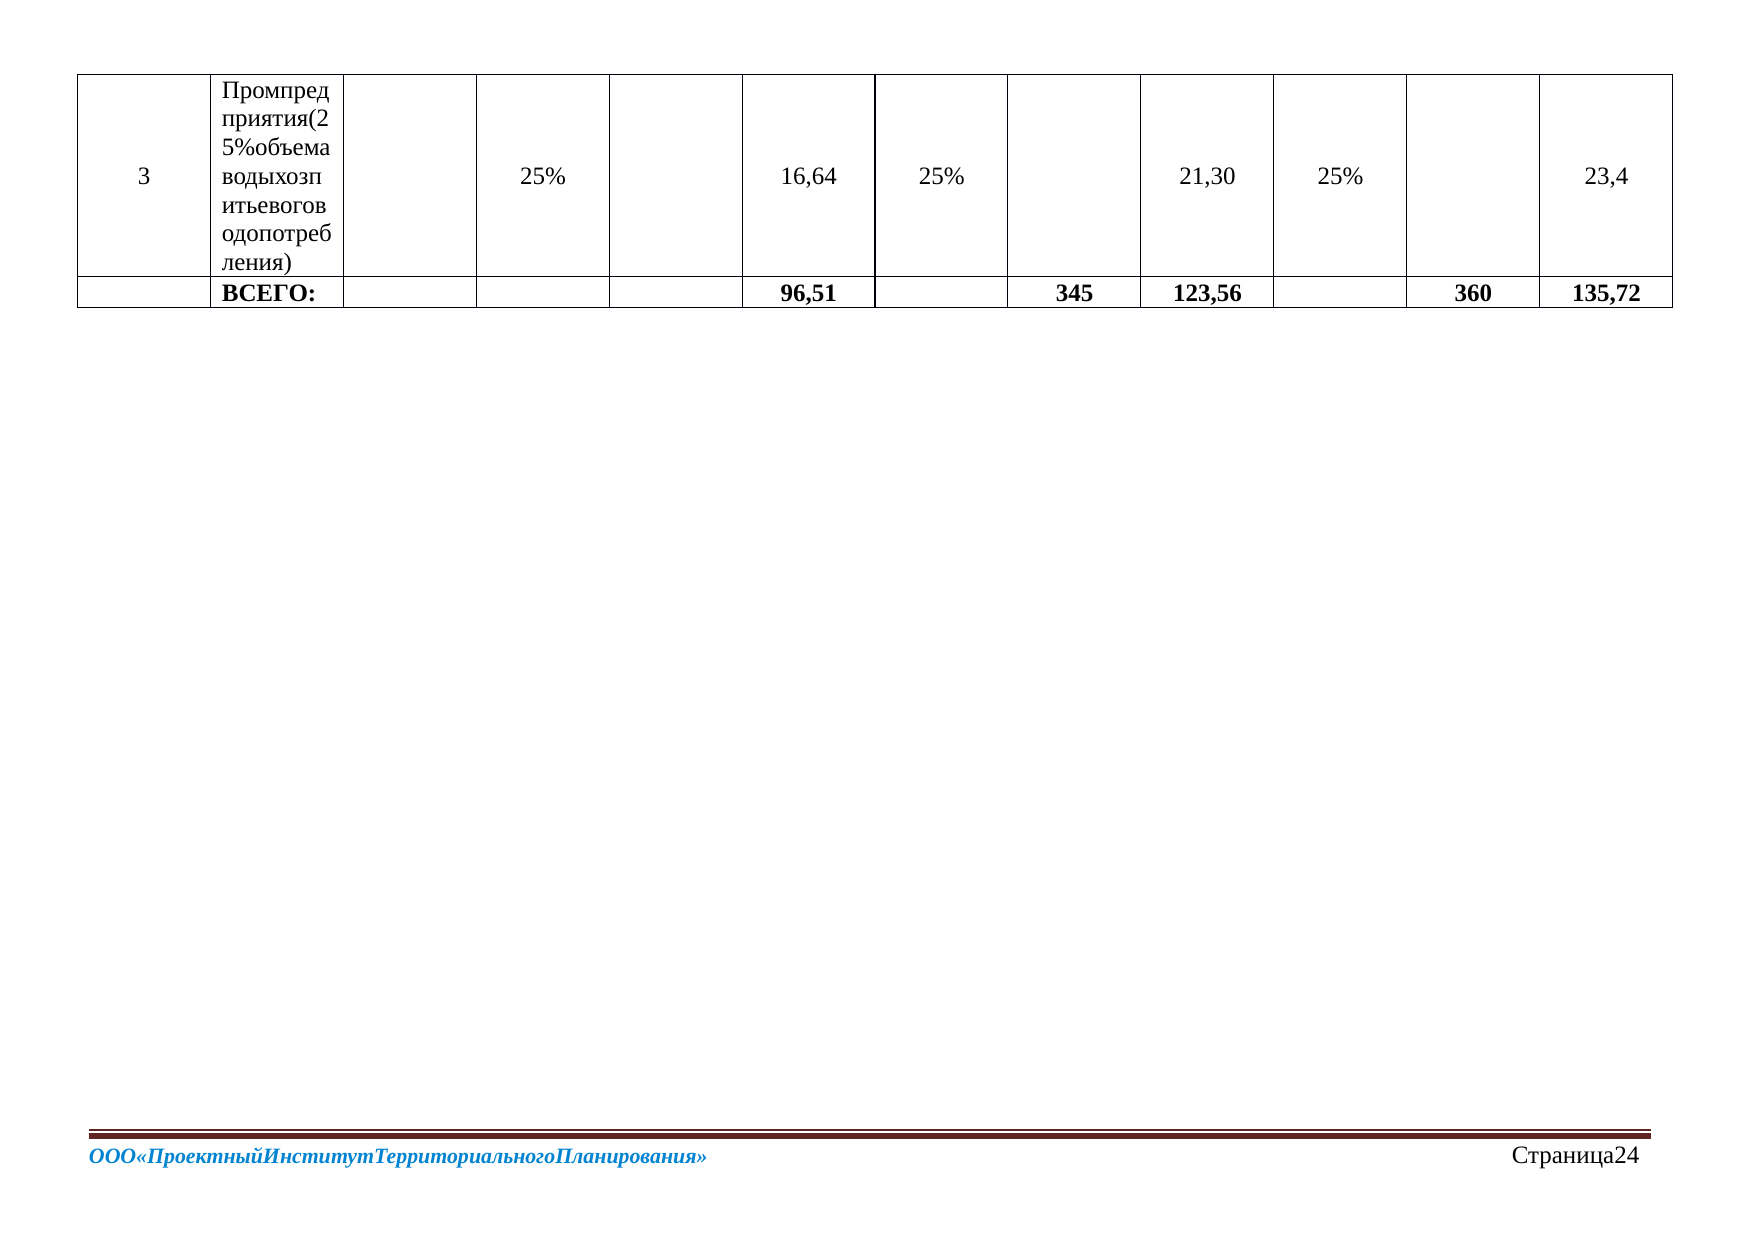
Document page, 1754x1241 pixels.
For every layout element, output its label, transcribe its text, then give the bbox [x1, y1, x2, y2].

table_cell [477, 277, 609, 307]
table_cell [610, 75, 742, 276]
table_cell [1407, 75, 1539, 276]
table_cell [78, 277, 210, 307]
table_cell 345 [1008, 277, 1140, 307]
table_cell [1274, 277, 1406, 307]
table_cell 123,56 [1141, 277, 1273, 307]
table_cell 360 [1407, 277, 1539, 307]
table_cell 25% [1274, 75, 1406, 276]
table_cell 96,51 [743, 277, 874, 307]
table_cell 23,4 [1540, 75, 1672, 276]
table_cell [610, 277, 742, 307]
table_cell 3 [78, 75, 210, 276]
table_cell Промпредприятия(25%объемаводыхозпитьевоговодопотребления) [211, 75, 343, 276]
table_cell [876, 277, 1007, 307]
table_cell [344, 277, 476, 307]
table_cell ВСЕГО: [211, 277, 343, 307]
table_cell 25% [477, 75, 609, 276]
table_cell [344, 75, 476, 276]
table_cell 21,30 [1141, 75, 1273, 276]
table_cell [1008, 75, 1140, 276]
table_cell 16,64 [743, 75, 874, 276]
table_cell 135,72 [1540, 277, 1672, 307]
table_cell 25% [876, 75, 1007, 276]
